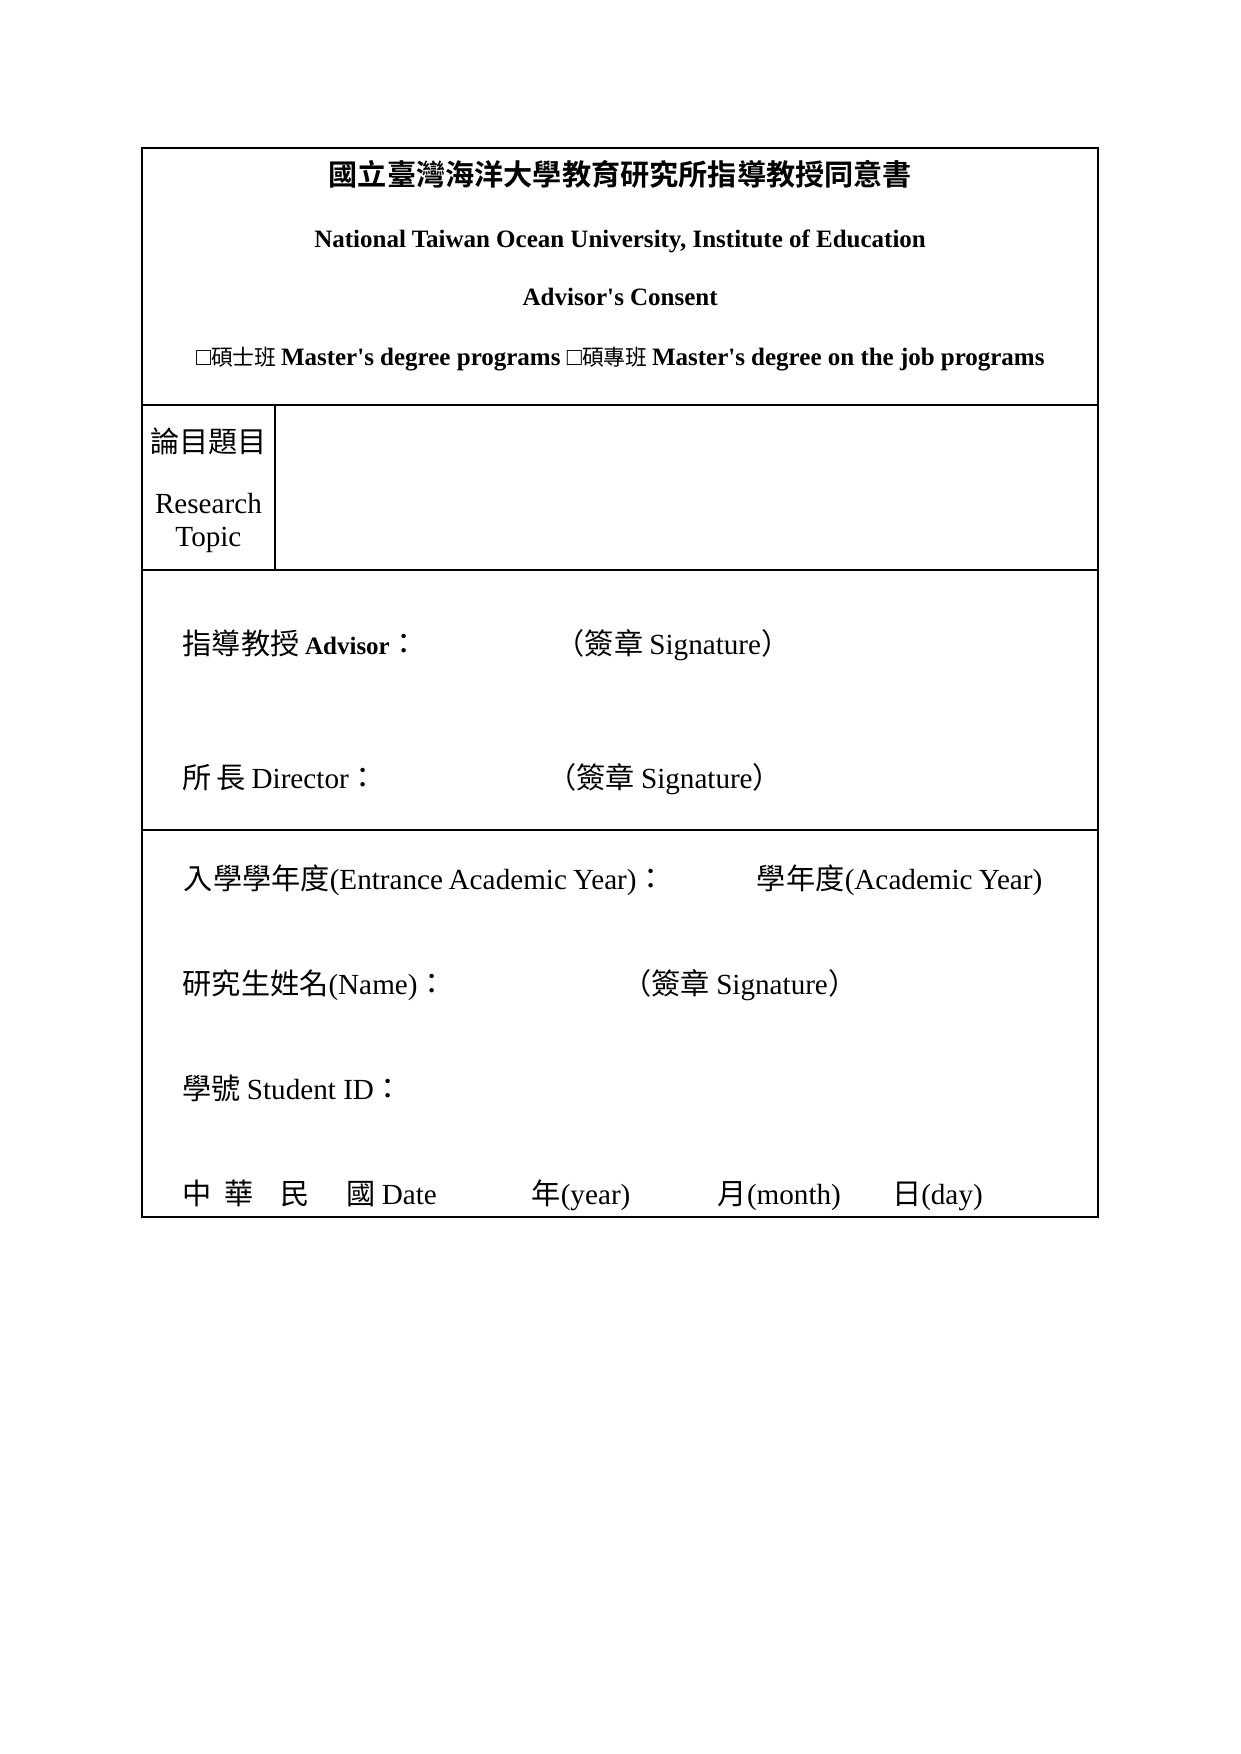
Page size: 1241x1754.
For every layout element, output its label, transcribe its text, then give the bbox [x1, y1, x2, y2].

table_cell 論目題目 Research Topic [143, 406, 274, 568]
table_cell 指導教授Advisor： （簽章Signature） 所 長Director： （簽章Signature） [143, 571, 1097, 829]
table_header 國立臺灣海洋大學教育研究所指導教授同意書 National Taiwan Ocean University, Institute of Education Advisor's Consent □碩士班Master's degree programs □碩專班Master's degree on the job programs [143, 149, 1097, 404]
table_cell [276, 406, 1097, 568]
table_cell 入學學年度(Entrance Academic Year)： 學年度(Academic Year) 研究生姓名(Name)： （簽章Signature） 學號Student ID： 中 華 民 國Date 年(year) 月(month) 日(day) [143, 831, 1097, 1216]
